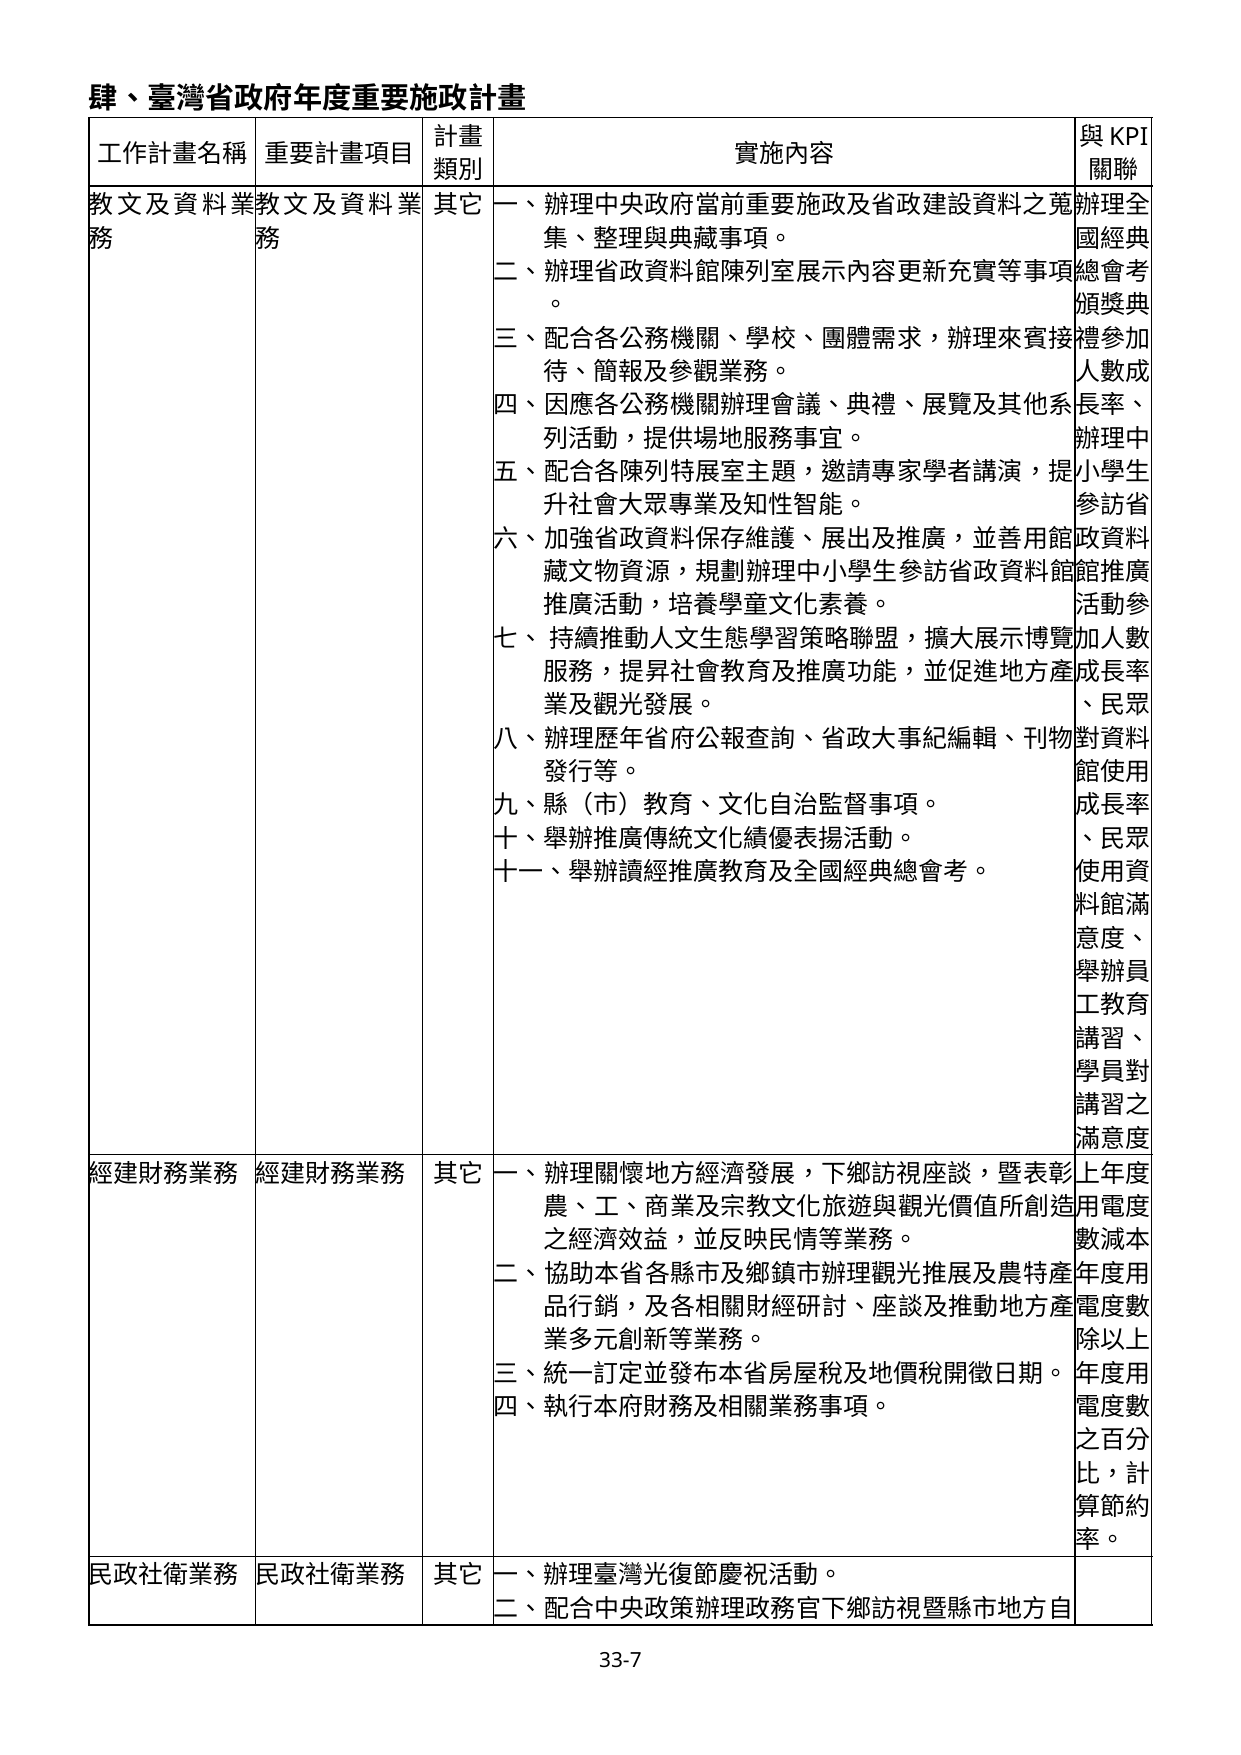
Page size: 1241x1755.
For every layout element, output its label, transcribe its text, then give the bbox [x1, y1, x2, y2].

table_cell 其它 [423, 187, 493, 1154]
table_cell 民政社衛業務 [256, 1557, 422, 1624]
table_cell 辦理全國經典總會考頒獎典禮參加人數成長率、辦理中小學生參訪省政資料館推廣活動參加人數成長率、民眾對資料館使用成長率、民眾使用資料館滿意度、舉辦員工教育講習、學員對講習之滿意度 [1076, 187, 1151, 1154]
table_cell 其它 [423, 1557, 493, 1624]
table_header 與KPI關聯 [1076, 118, 1151, 185]
table_cell 教文及資料業務 [256, 187, 422, 1154]
table_cell 一、辦理關懷地方經濟發展，下鄉訪視座談，暨表彰農、工、商業及宗教文化旅遊與觀光價值所創造之經濟效益，並反映民情等業務。 二、協助本省各縣市及鄉鎮市辦理觀光推展及農特產品行銷，及各相關財經研討、座談及推動地方產業多元創新等業務。 三、統一訂定並發布本省房屋稅及地價稅開徵日期。 四、執行本府財務及相關業務事項。 [494, 1155, 1074, 1556]
table_header 工作計畫名稱 [90, 118, 255, 185]
table_cell 一、辦理臺灣光復節慶祝活動。 二、配合中央政策辦理政務官下鄉訪視暨縣市地方自 [494, 1557, 1074, 1624]
table_cell 上年度用電度數減本年度用電度數除以上年度用電度數之百分比，計算節約率。 [1076, 1155, 1151, 1556]
table_cell [1076, 1557, 1151, 1624]
table_cell 一、辦理中央政府當前重要施政及省政建設資料之蒐集、整理與典藏事項。 二、辦理省政資料館陳列室展示內容更新充實等事項。 三、配合各公務機關、學校、團體需求，辦理來賓接待、簡報及參觀業務。 四、因應各公務機關辦理會議、典禮、展覽及其他系列活動，提供場地服務事宜。 五、配合各陳列特展室主題，邀請專家學者講演，提升社會大眾專業及知性智能。 六、加強省政資料保存維護、展出及推廣，並善用館藏文物資源，規劃辦理中小學生參訪省政資料館推廣活動，培養學童文化素養。 七、 持續推動人文生態學習策略聯盟，擴大展示博覽服務，提昇社會教育及推廣功能，並促進地方產業及觀光發展。 八、辦理歷年省府公報查詢、省政大事紀編輯、刊物發行等。 九、縣（市）教育、文化自治監督事項。 十、舉辦推廣傳統文化績優表揚活動。 十一、舉辦讀經推廣教育及全國經典總會考。 [494, 187, 1074, 1154]
table_cell 民政社衛業務 [90, 1557, 255, 1624]
text 肆、臺灣省政府年度重要施政計畫 [89, 75, 1152, 117]
table_cell 經建財務業務 [256, 1155, 422, 1556]
table_header 計畫類別 [423, 118, 493, 185]
table_header 重要計畫項目 [256, 118, 422, 185]
table_cell 教文及資料業務 [90, 187, 255, 1154]
table_cell 其它 [423, 1155, 493, 1556]
table_cell 經建財務業務 [90, 1155, 255, 1556]
table_header 實施內容 [494, 118, 1074, 185]
